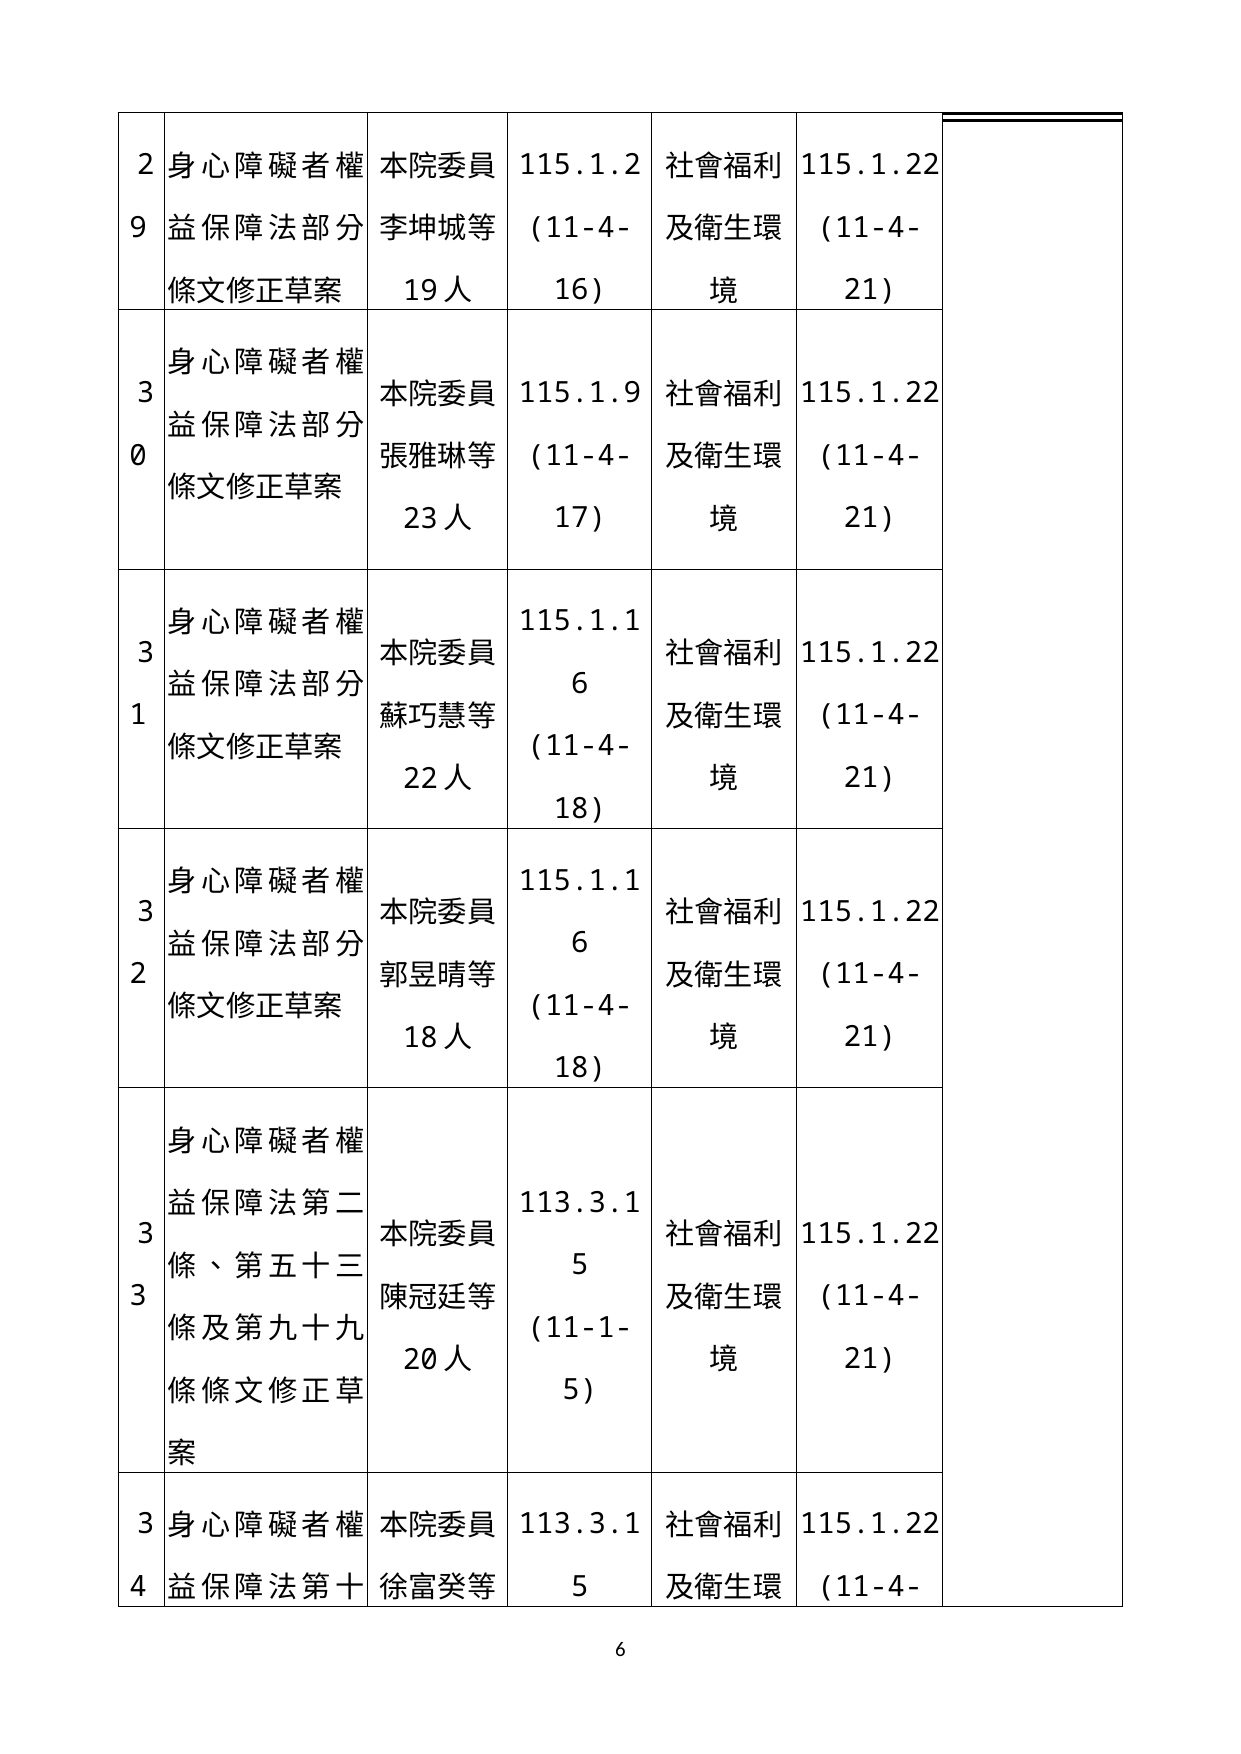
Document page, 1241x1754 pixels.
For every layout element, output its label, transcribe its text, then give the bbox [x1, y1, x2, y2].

table_cell 115.1.2 (11-4-16) [508, 113, 651, 309]
table_cell 115.1.22 (11-4-21) [797, 570, 942, 828]
table_cell 113.3.15 (11-1-5) [508, 1088, 651, 1472]
table_cell 身心障礙者權益保障法第二條、第五十三條及第九十九條條文修正草案 [165, 1088, 367, 1472]
table_cell 115.1.22 (11-4-21) [797, 310, 942, 568]
table_cell 115.1.9 (11-4-17) [508, 310, 651, 568]
table_cell [119, 1088, 164, 1472]
table_cell 115.1.22 (11-4-21) [797, 829, 942, 1087]
table_cell [119, 1473, 164, 1606]
table_cell [119, 113, 164, 309]
table_cell 本院委員 張雅琳等23人 [368, 310, 507, 568]
table_cell 社會福利及衛生環 [652, 1473, 796, 1606]
table_cell 113.3.15 [508, 1473, 651, 1606]
table_cell [119, 570, 164, 828]
table_cell 本院委員 郭昱晴等18人 [368, 829, 507, 1087]
table_cell [119, 829, 164, 1087]
table_cell 本院委員 陳冠廷等20人 [368, 1088, 507, 1472]
table_cell 115.1.22 (11-4-21) [797, 1088, 942, 1472]
table_cell 本院委員 徐富癸等 [368, 1473, 507, 1606]
table_cell 社會福利及衛生環境 [652, 570, 796, 828]
table_cell 115.1.16 (11-4-18) [508, 570, 651, 828]
table_cell 本院委員 蘇巧慧等22人 [368, 570, 507, 828]
table_cell 本院委員 李坤城等19人 [368, 113, 507, 309]
table_cell 身心障礙者權益保障法部分條文修正草案 [165, 829, 367, 1087]
table_cell 社會福利及衛生環境 [652, 1088, 796, 1472]
table_cell 115.1.22 (11-4- [797, 1473, 942, 1606]
table_cell [119, 310, 164, 568]
table_cell 社會福利及衛生環境 [652, 829, 796, 1087]
table_cell [943, 115, 1122, 119]
table_cell 身心障礙者權益保障法部分條文修正草案 [165, 310, 367, 568]
table_cell 社會福利及衛生環境 [652, 113, 796, 309]
table_cell 身心障礙者權益保障法第十 [165, 1473, 367, 1606]
table_cell 身心障礙者權益保障法部分條文修正草案 [165, 113, 367, 309]
table_cell [943, 122, 1122, 1606]
table_cell 115.1.22 (11-4-21) [797, 113, 942, 309]
table_cell 社會福利及衛生環境 [652, 310, 796, 568]
table_cell 115.1.16 (11-4-18) [508, 829, 651, 1087]
table_cell 身心障礙者權益保障法部分條文修正草案 [165, 570, 367, 828]
